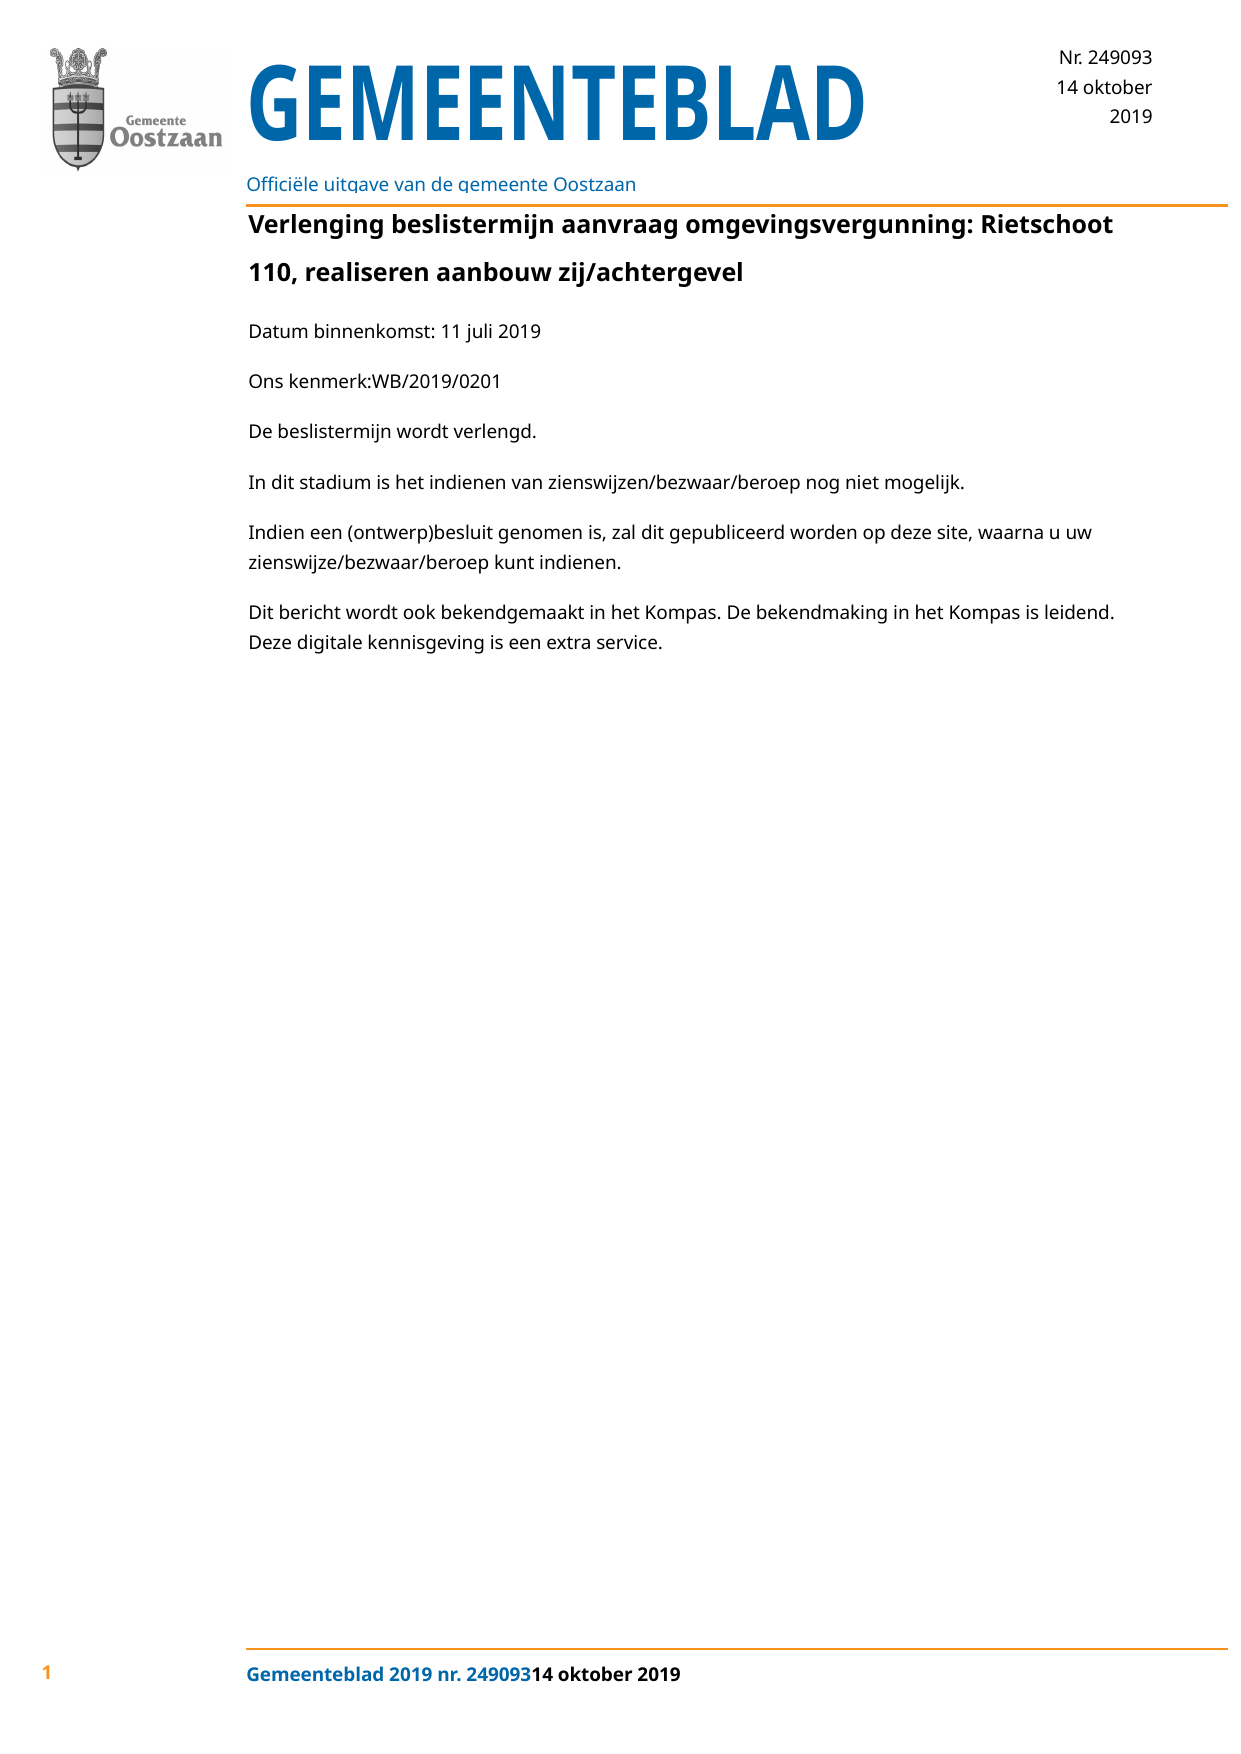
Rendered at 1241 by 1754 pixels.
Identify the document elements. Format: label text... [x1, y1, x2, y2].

text Datum binnenkomst: 11 juli 2019 [248, 318, 1152, 344]
text Ons kenmerk:WB/2019/0201 [248, 368, 1152, 394]
picture [41, 47, 231, 172]
text Verlenging beslistermijn aanvraag omgevingsvergunning: Rietschoot 110, realiseren aanbouw zij/achtergevel [248, 207, 1152, 288]
text De beslistermijn wordt verlengd. [248, 419, 1152, 444]
text In dit stadium is het indienen van zienswijzen/bezwaar/beroep nog niet mogelijk. [248, 469, 1152, 495]
text Indien een (ontwerp)besluit genomen is, zal dit gepubliceerd worden op deze site, waarna u uw zienswijze/bezwaar/beroep kunt indienen. [248, 519, 1152, 575]
text Dit bericht wordt ook bekendgemaakt in het Kompas. De bekendmaking in het Kompas is leidend. Deze digitale kennisgeving is een extra service. [248, 599, 1152, 655]
